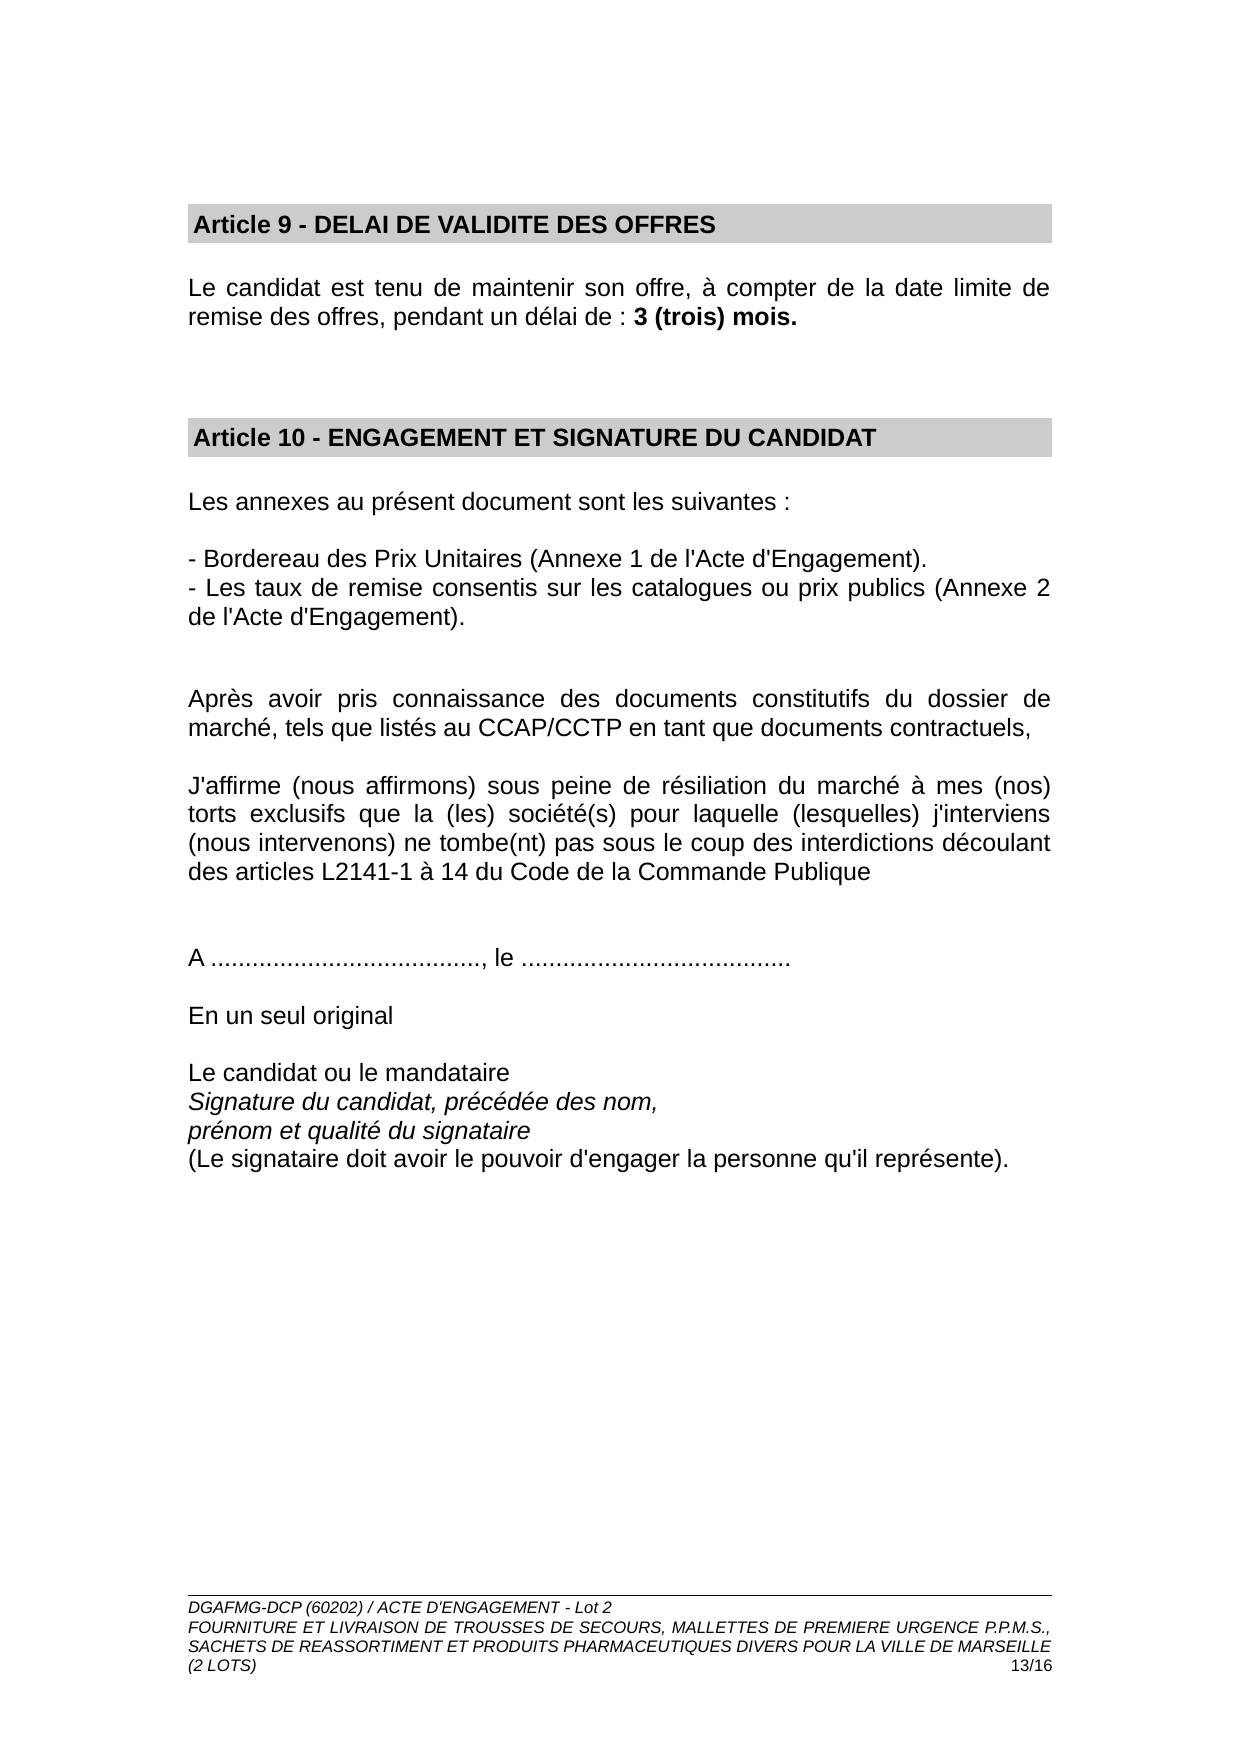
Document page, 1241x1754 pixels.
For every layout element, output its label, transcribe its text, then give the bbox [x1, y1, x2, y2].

subtitle DELAI DE VALIDITE DES OFFRES [190, 207, 1050, 241]
text Le candidat est tenu de maintenir son offre, à compter de la date limite de remise des offres, pendant un délai de : 3 (trois) mois. [188, 273, 1052, 331]
text Après avoir pris connaissance des documents constitutifs du dossier de marché, tels que listés au CCAP/CCTP en tant que documents contractuels, [188, 684, 1052, 742]
text En un seul original [188, 1001, 1052, 1029]
text prénom et qualité du signataire [188, 1116, 1052, 1144]
text J'affirme (nous affirmons) sous peine de résiliation du marché à mes (nos) torts exclusifs que la (les) société(s) pour laquelle (lesquelles) j'interviens (nous intervenons) ne tombe(nt) pas sous le coup des interdictions découlant des articles L2141-1 à 14 du Code de la Commande Publique [188, 771, 1052, 886]
text Signature du candidat, précédée des nom, [188, 1087, 1052, 1116]
text Les annexes au présent document sont les suivantes : [188, 487, 1052, 516]
text - Bordereau des Prix Unitaires (Annexe 1 de l'Acte d'Engagement). [188, 544, 1052, 573]
text A ......................................., le ....................................... [188, 943, 1052, 972]
text - Les taux de remise consentis sur les catalogues ou prix publics (Annexe 2 de l'Acte d'Engagement). [188, 573, 1052, 631]
text (Le signataire doit avoir le pouvoir d'engager la personne qu'il représente). [188, 1144, 1052, 1173]
text Le candidat ou le mandataire [188, 1058, 1052, 1087]
subtitle ENGAGEMENT ET SIGNATURE DU CANDIDAT [190, 421, 1050, 455]
